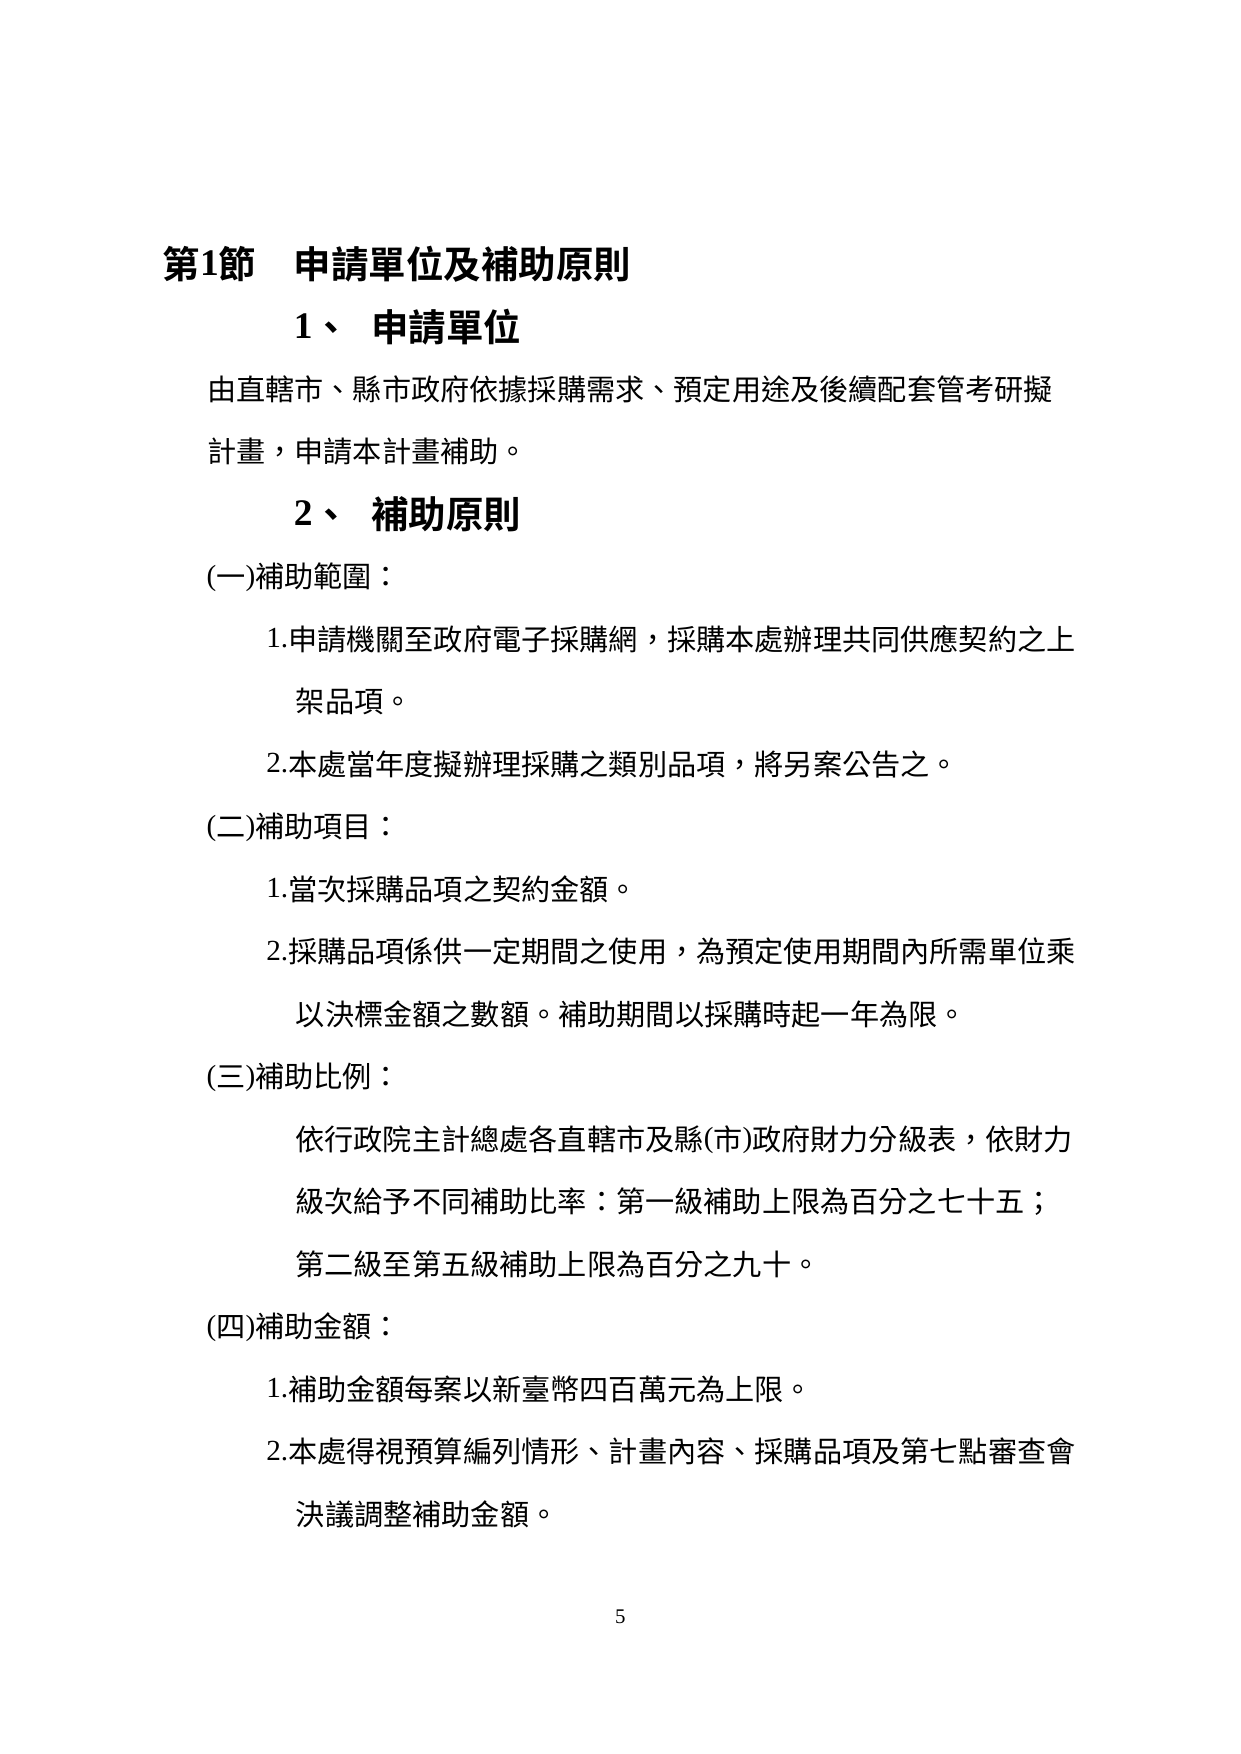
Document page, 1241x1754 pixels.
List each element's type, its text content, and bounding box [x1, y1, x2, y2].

text 2.採購品項係供一定期間之使用，為預定使用期間內所需單位乘以決標金額之數額。補助期間以採購時起一年為限。 [266, 908, 1078, 1033]
text 1.補助金額每案以新臺幣四百萬元為上限。 [266, 1346, 1078, 1408]
list 申請單位 [294, 283, 1078, 346]
text (四)補助金額： [206, 1283, 1078, 1346]
text (二)補助項目： [206, 783, 1078, 846]
text (三)補助比例： [206, 1033, 1078, 1096]
text 由直轄市、縣市政府依據採購需求、預定用途及後續配套管考研擬計畫，申請本計畫補助。 [207, 346, 1078, 471]
list 申請單位及補助原則 [162, 221, 1078, 283]
text 依行政院主計總處各直轄市及縣(市)政府財力分級表，依財力級次給予不同補助比率：第一級補助上限為百分之七十五；第二級至第五級補助上限為百分之九十。 [295, 1096, 1078, 1283]
text 1.當次採購品項之契約金額。 [266, 846, 1078, 908]
text 1.申請機關至政府電子採購網，採購本處辦理共同供應契約之上架品項。 [266, 596, 1078, 721]
text (一)補助範圍： [206, 533, 1078, 596]
text 2.本處得視預算編列情形、計畫內容、採購品項及第七點審查會決議調整補助金額。 [266, 1408, 1078, 1533]
text 2.本處當年度擬辦理採購之類別品項，將另案公告之。 [266, 721, 1078, 783]
list 補助原則 [294, 471, 1078, 533]
